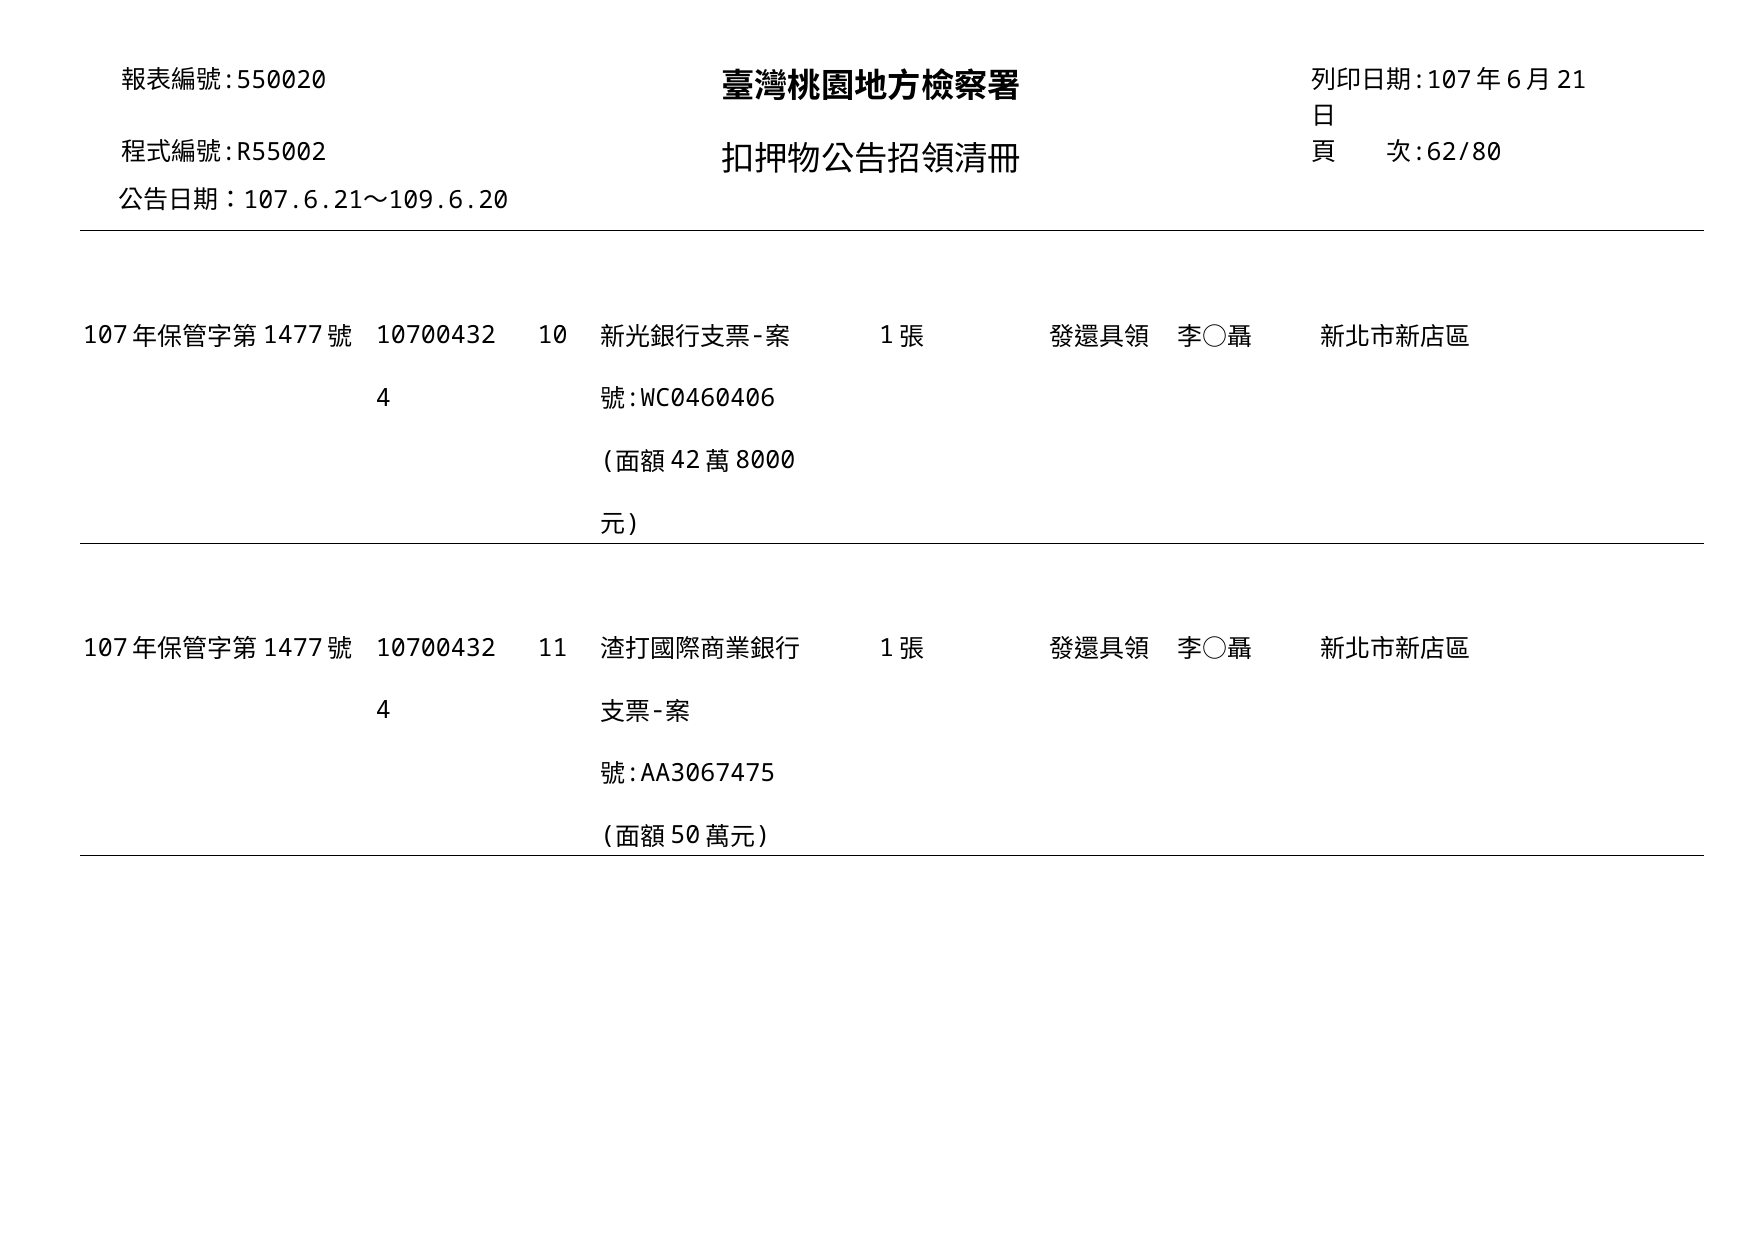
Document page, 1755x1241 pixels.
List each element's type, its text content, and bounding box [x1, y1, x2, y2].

table_cell [1575, 544, 1704, 855]
table_cell 1張 [808, 231, 927, 542]
table_cell 李○聶 [1175, 231, 1317, 542]
table_cell 1張 [808, 544, 927, 855]
table_cell 李○聶 [1175, 544, 1317, 855]
table_cell 新北市新店區 [1317, 544, 1575, 855]
table_cell [1575, 231, 1704, 542]
table_cell 新光銀行支票-案號:WC0460406(面額42萬8000元) [597, 231, 807, 542]
table_cell 107年保管字第1477號 [80, 231, 373, 542]
table_cell 10 [507, 231, 597, 542]
table_cell 107年保管字第1477號 [80, 544, 373, 855]
table_cell 107004324 [373, 231, 507, 542]
table_cell 11 [507, 544, 597, 855]
table_cell 107004324 [373, 544, 507, 855]
table_cell 發還具領 [1046, 231, 1175, 542]
table_cell [927, 231, 1046, 542]
table_cell [927, 544, 1046, 855]
table_cell 渣打國際商業銀行支票-案號:AA3067475(面額50萬元) [597, 544, 807, 855]
table_cell 新北市新店區 [1317, 231, 1575, 542]
table_cell 發還具領 [1046, 544, 1175, 855]
